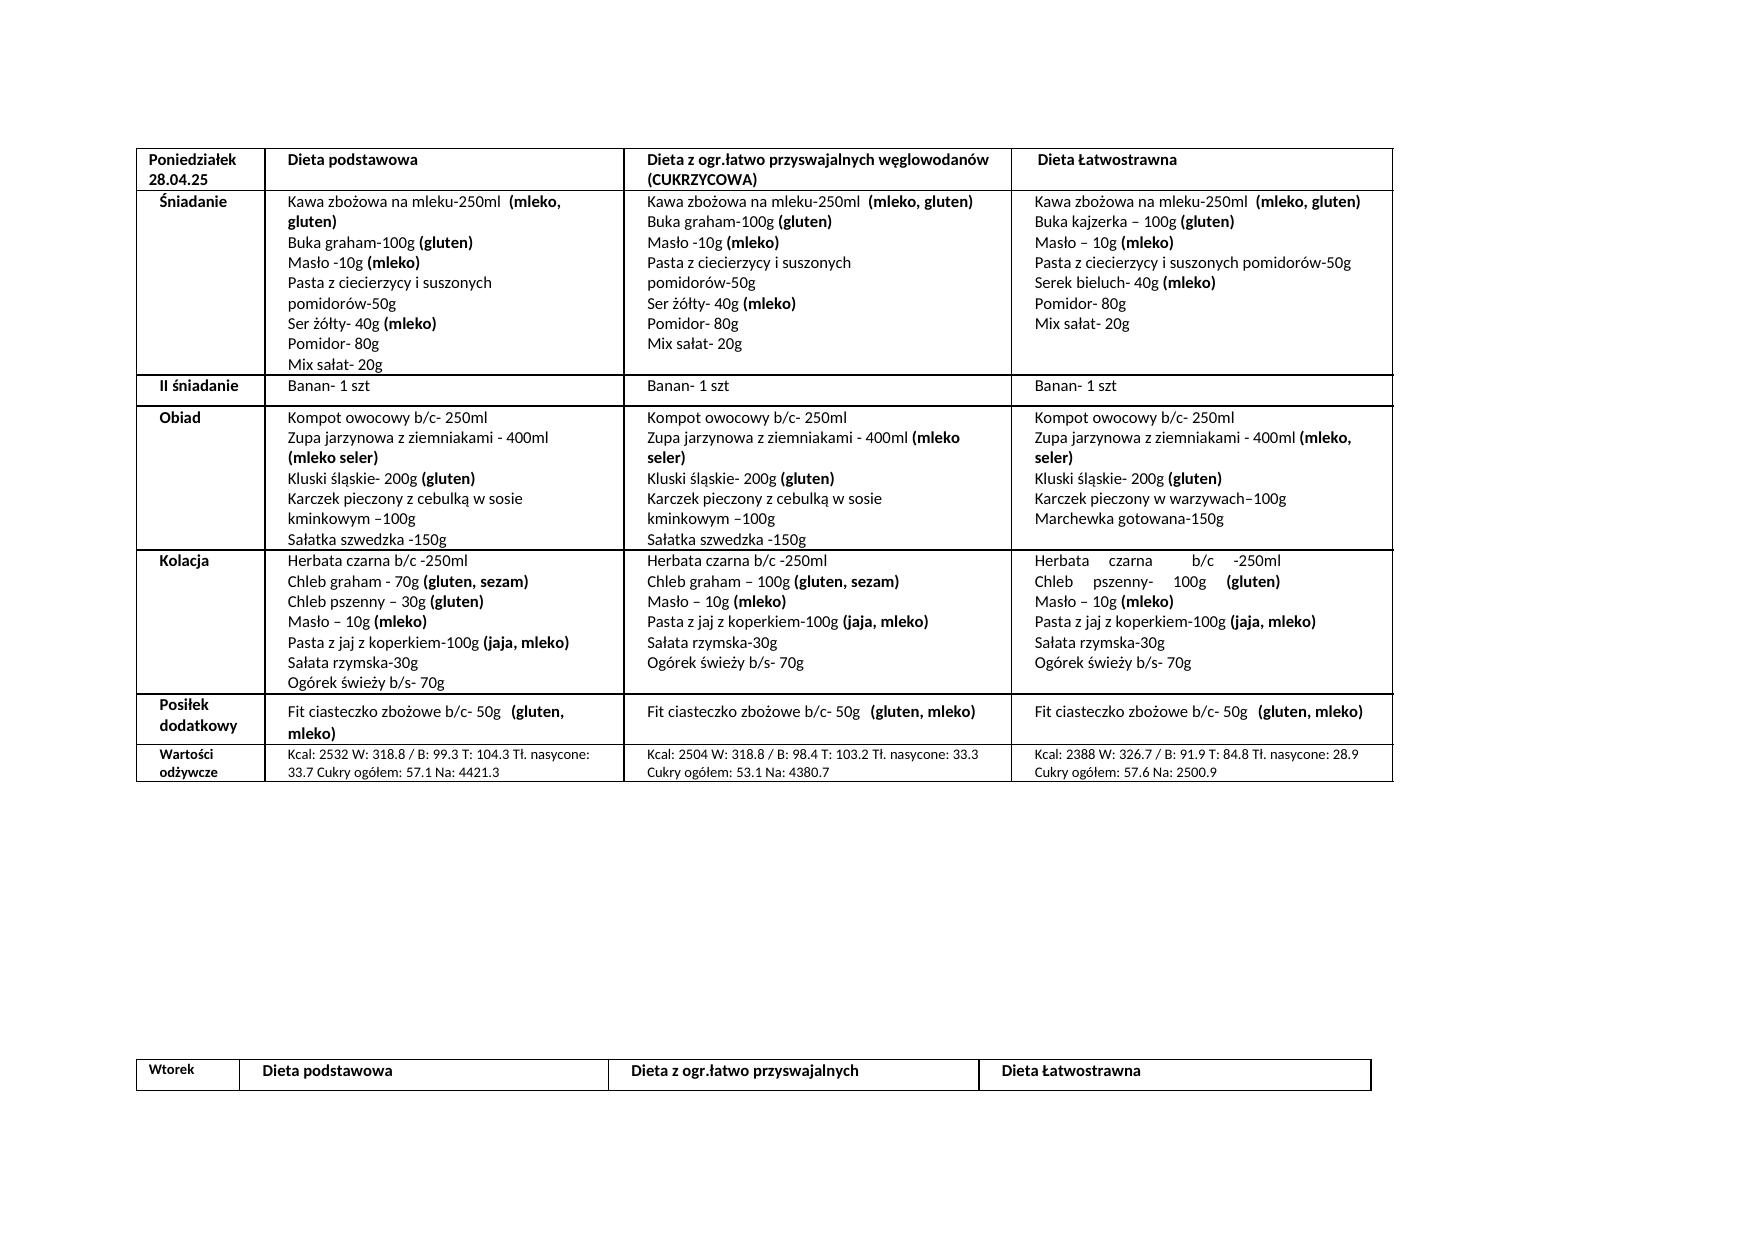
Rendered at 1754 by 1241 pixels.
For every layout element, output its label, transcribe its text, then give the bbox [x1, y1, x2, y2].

table_cell Banan- 1 szt [625, 376, 1011, 405]
table_cell Śniadanie [137, 191, 264, 374]
table_cell Obiad [137, 407, 264, 549]
table_cell II śniadanie [137, 376, 264, 405]
table_cell Kompot owocowy b/c- 250ml Zupa jarzynowa z ziemniakami - 400ml (mleko, seler) Kluski śląskie- 200g (gluten) Karczek pieczony w warzywach–100g Marchewka gotowana-150g [1012, 407, 1392, 549]
table_cell Herbata czarna b/c -250ml Chleb pszenny- 100g (gluten) Masło – 10g (mleko) Pasta z jaj z koperkiem-100g (jaja, mleko) Sałata rzymska-30g Ogórek świeży b/s- 70g [1012, 551, 1392, 693]
table_cell Kompot owocowy b/c- 250ml Zupa jarzynowa z ziemniakami - 400ml (mleko seler) Kluski śląskie- 200g (gluten) Karczek pieczony z cebulką w sosie kminkowym –100g Sałatka szwedzka -150g [266, 407, 623, 549]
table_header Dieta z ogr.łatwo przyswajalnych [609, 1060, 978, 1090]
table_cell Kompot owocowy b/c- 250ml Zupa jarzynowa z ziemniakami - 400ml (mleko seler) Kluski śląskie- 200g (gluten) Karczek pieczony z cebulką w sosie kminkowym –100g Sałatka szwedzka -150g [625, 407, 1011, 549]
table_header Dieta podstawowa [266, 149, 623, 190]
table_header Poniedziałek 28.04.25 [137, 149, 264, 190]
table_cell Banan- 1 szt [266, 376, 623, 405]
table_cell Banan- 1 szt [1012, 376, 1392, 405]
table_cell Wartości odżywcze [137, 745, 264, 781]
table_cell Fit ciasteczko zbożowe b/c- 50g (gluten, mleko) [266, 695, 623, 743]
table_header Dieta Łatwostrawna [1012, 149, 1392, 190]
table_cell Fit ciasteczko zbożowe b/c- 50g (gluten, mleko) [1012, 695, 1392, 743]
table_cell Kcal: 2504 W: 318.8 / B: 98.4 T: 103.2 Tł. nasycone: 33.3 Cukry ogółem: 53.1 Na: 4380.7 [625, 745, 1011, 781]
table_cell Herbata czarna b/c -250ml Chleb graham - 70g (gluten, sezam) Chleb pszenny – 30g (gluten) Masło – 10g (mleko) Pasta z jaj z koperkiem-100g (jaja, mleko) Sałata rzymska-30g Ogórek świeży b/s- 70g [266, 551, 623, 693]
table_cell Kcal: 2532 W: 318.8 / B: 99.3 T: 104.3 Tł. nasycone: 33.7 Cukry ogółem: 57.1 Na: 4421.3 [266, 745, 623, 781]
table_cell Kcal: 2388 W: 326.7 / B: 91.9 T: 84.8 Tł. nasycone: 28.9 Cukry ogółem: 57.6 Na: 2500.9 [1012, 745, 1392, 781]
table_cell Fit ciasteczko zbożowe b/c- 50g (gluten, mleko) [625, 695, 1011, 743]
table_cell Kawa zbożowa na mleku-250ml (mleko, gluten) Buka graham-100g (gluten) Masło -10g (mleko) Pasta z ciecierzycy i suszonych pomidorów-50g Ser żółty- 40g (mleko) Pomidor- 80g Mix sałat- 20g [266, 191, 623, 374]
table_cell Posiłek dodatkowy [137, 695, 264, 743]
table_header Dieta Łatwostrawna [980, 1060, 1370, 1090]
table_cell Kolacja [137, 551, 264, 693]
table_header Wtorek [137, 1060, 239, 1090]
table_cell Kawa zbożowa na mleku-250ml (mleko, gluten) Buka graham-100g (gluten) Masło -10g (mleko) Pasta z ciecierzycy i suszonych pomidorów-50g Ser żółty- 40g (mleko) Pomidor- 80g Mix sałat- 20g [625, 191, 1011, 374]
table_header Dieta z ogr.łatwo przyswajalnych węglowodanów (CUKRZYCOWA) [625, 149, 1011, 190]
table_cell Herbata czarna b/c -250ml Chleb graham – 100g (gluten, sezam) Masło – 10g (mleko) Pasta z jaj z koperkiem-100g (jaja, mleko) Sałata rzymska-30g Ogórek świeży b/s- 70g [625, 551, 1011, 693]
table_cell Kawa zbożowa na mleku-250ml (mleko, gluten) Buka kajzerka – 100g (gluten) Masło – 10g (mleko) Pasta z ciecierzycy i suszonych pomidorów-50g Serek bieluch- 40g (mleko) Pomidor- 80g Mix sałat- 20g [1012, 191, 1392, 374]
table_header Dieta podstawowa [240, 1060, 608, 1090]
